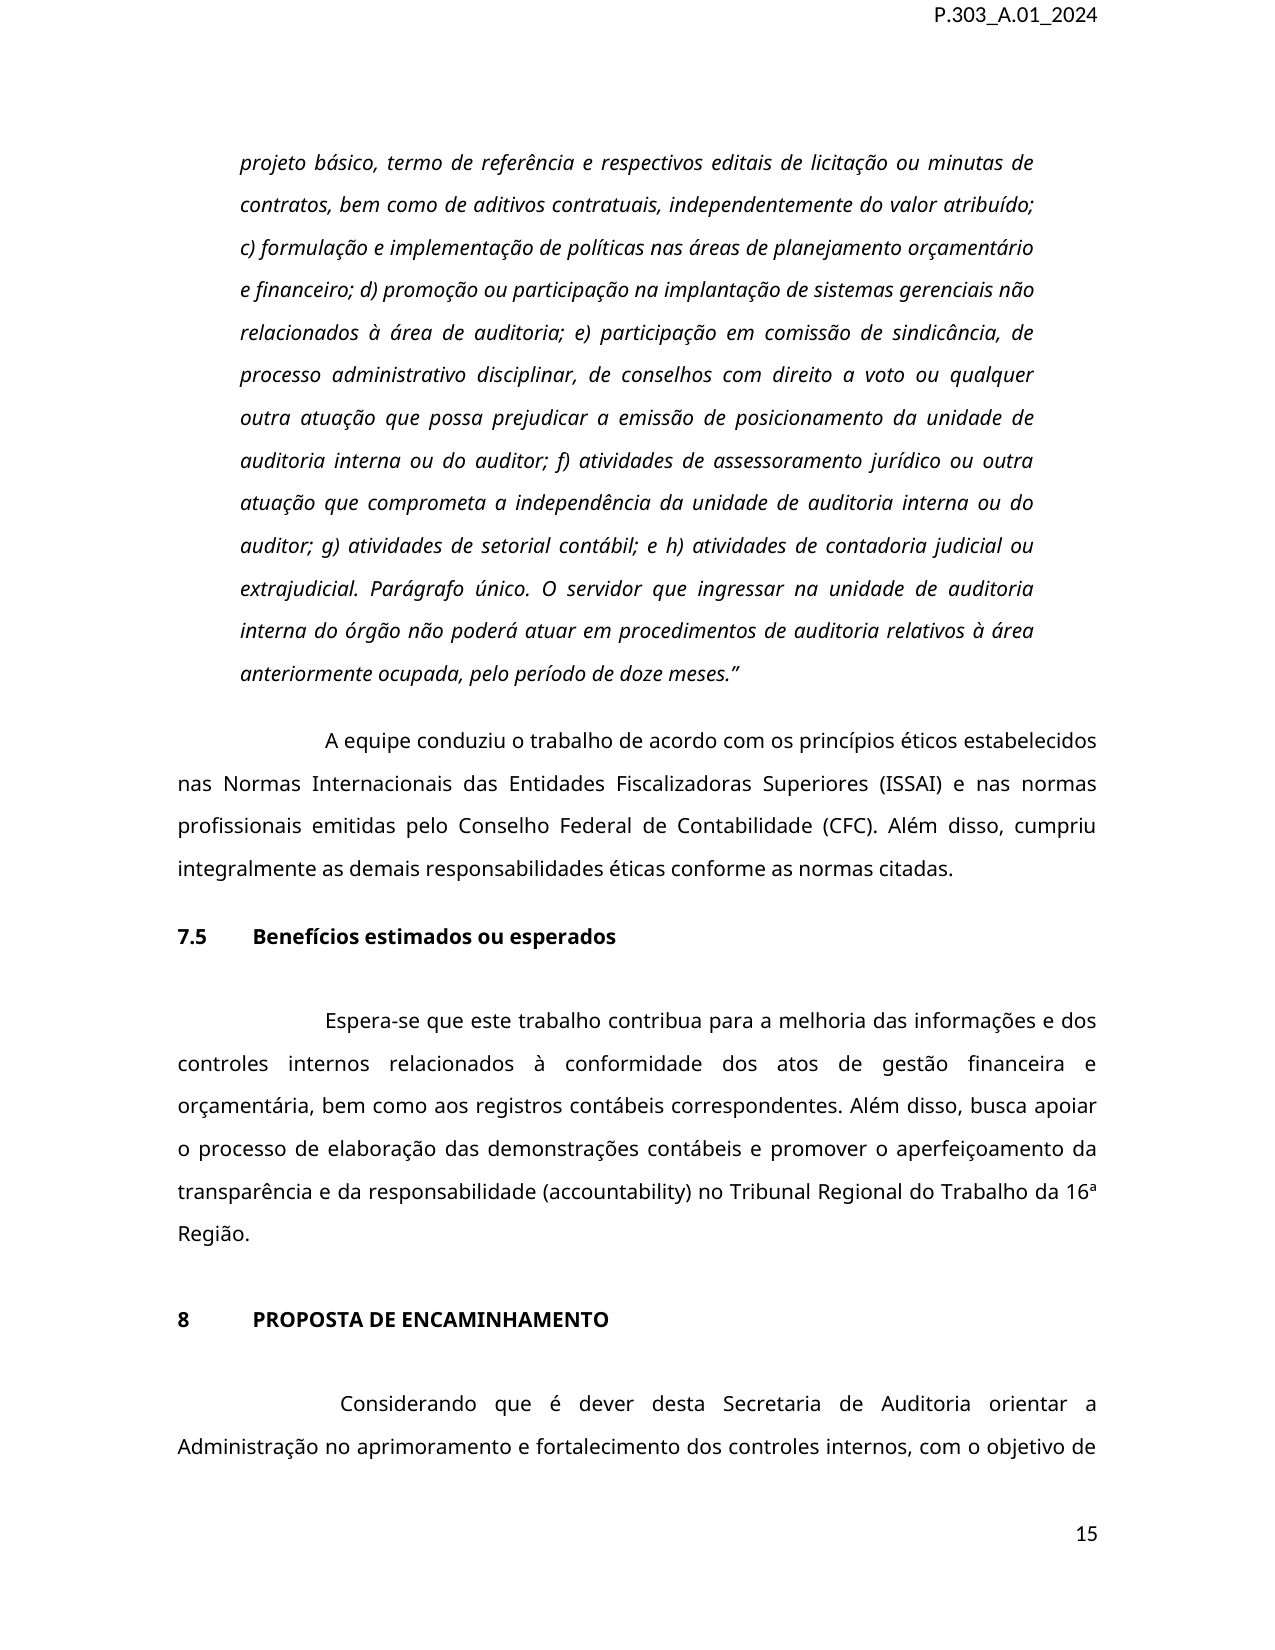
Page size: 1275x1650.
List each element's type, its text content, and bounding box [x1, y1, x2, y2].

text Espera-se que este trabalho contribua para a melhoria das informações e dos controles internos relacionados à conformidade dos atos de gestão financeira e orçamentária, bem como aos registros contábeis correspondentes. Além disso, busca apoiar o processo de elaboração das demonstrações contábeis e promover o aperfeiçoamento da transparência e da responsabilidade (accountability) no Tribunal Regional do Trabalho da 16ª Região. [177, 1006, 1098, 1248]
text projeto básico, termo de referência e respectivos editais de licitação ou minutas de contratos, bem como de aditivos contratuais, independentemente do valor atribuído; c) formulação e implementação de políticas nas áreas de planejamento orçamentário e financeiro; d) promoção ou participação na implantação de sistemas gerenciais não relacionados à área de auditoria; e) participação em comissão de sindicância, de processo administrativo disciplinar, de conselhos com direito a voto ou qualquer outra atuação que possa prejudicar a emissão de posicionamento da unidade de auditoria interna ou do auditor; f) atividades de assessoramento jurídico ou outra atuação que comprometa a independência da unidade de auditoria interna ou do auditor; g) atividades de setorial contábil; e h) atividades de contadoria judicial ou extrajudicial. Parágrafo único. O servidor que ingressar na unidade de auditoria interna do órgão não poderá atuar em procedimentos de auditoria relativos à área anteriormente ocupada, pelo período de doze meses.” [240, 148, 1035, 687]
text 7.5 Benefícios estimados ou esperados [177, 922, 1098, 950]
text 8 PROPOSTA DE ENCAMINHAMENTO [177, 1305, 1098, 1333]
text A equipe conduziu o trabalho de acordo com os princípios éticos estabelecidos nas Normas Internacionais das Entidades Fiscalizadoras Superiores (ISSAI) e nas normas profissionais emitidas pelo Conselho Federal de Contabilidade (CFC). Além disso, cumpriu integralmente as demais responsabilidades éticas conforme as normas citadas. [177, 726, 1098, 883]
text Considerando que é dever desta Secretaria de Auditoria orientar a Administração no aprimoramento e fortalecimento dos controles internos, com o objetivo de [177, 1389, 1098, 1460]
